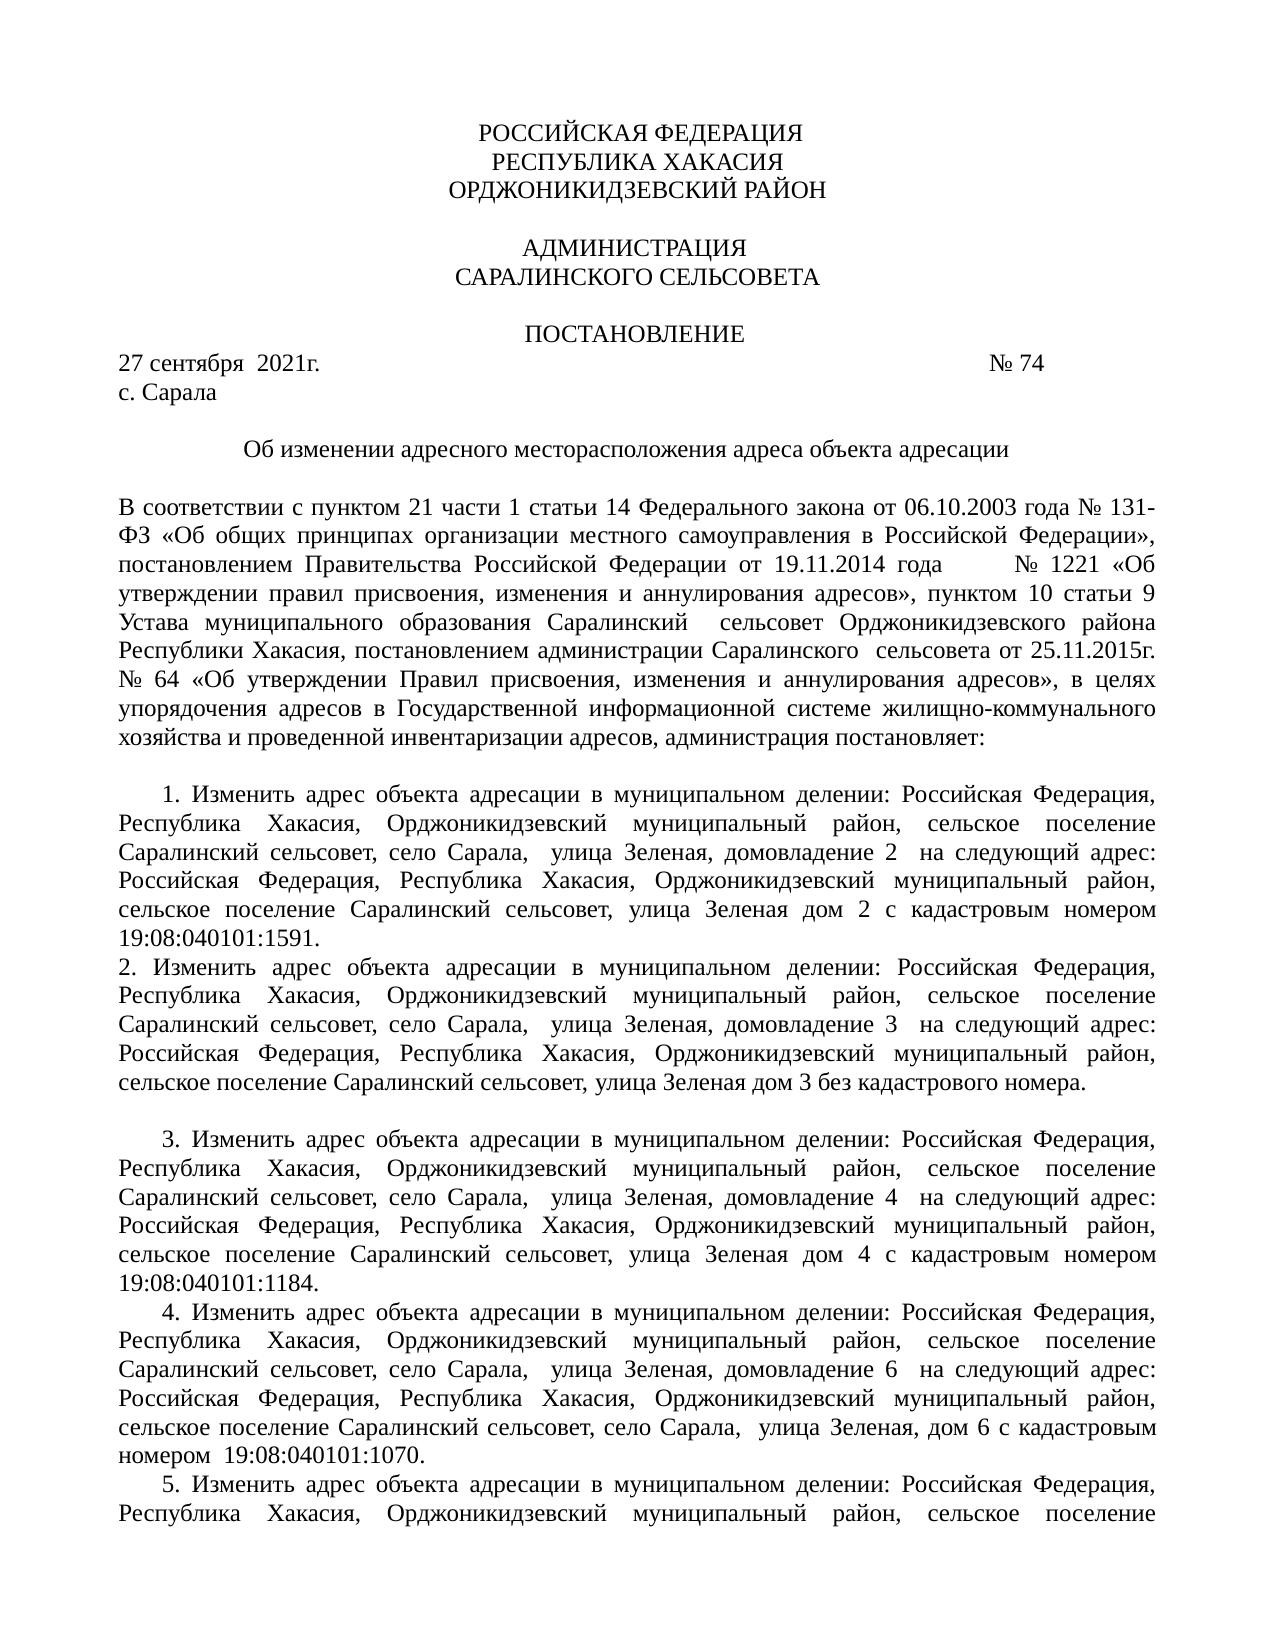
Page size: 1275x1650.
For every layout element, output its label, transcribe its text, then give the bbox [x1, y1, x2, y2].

text 27 сентября 2021г. № 74 [118, 348, 1157, 377]
text РОССИЙСКАЯ ФЕДЕРАЦИЯ РЕСПУБЛИКА ХАКАСИЯ [118, 118, 1157, 176]
text ОРДЖОНИКИДЗЕВСКИЙ РАЙОН [118, 176, 1157, 204]
text ПОСТАНОВЛЕНИЕ [118, 319, 1157, 348]
text АДМИНИСТРАЦИЯ САРАЛИНСКОГО СЕЛЬСОВЕТА [118, 204, 1157, 291]
text с. Сарала [118, 377, 1157, 406]
text 3. Изменить адрес объекта адресации в муниципальном делении: Российская Федерация, Республика Хакасия, Орджоникидзевский муниципальный район, сельское поселение Саралинский сельсовет, село Сарала, улица Зеленая, домовладение 4 на следующий адрес: Российская Федерация, Республика Хакасия, Орджоникидзевский муниципальный район, сельское поселение Саралинский сельсовет, улица Зеленая дом 4 с кадастровым номером 19:08:040101:1184. [118, 1124, 1157, 1297]
text 2. Изменить адрес объекта адресации в муниципальном делении: Российская Федерация, Республика Хакасия, Орджоникидзевский муниципальный район, сельское поселение Саралинский сельсовет, село Сарала, улица Зеленая, домовладение 3 на следующий адрес: Российская Федерация, Республика Хакасия, Орджоникидзевский муниципальный район, сельское поселение Саралинский сельсовет, улица Зеленая дом 3 без кадастрового номера. [118, 952, 1157, 1096]
text В соответствии с пунктом 21 части 1 статьи 14 Федерального закона от 06.10.2003 года № 131-ФЗ «Об общих принципах организации местного самоуправления в Российской Федерации», постановлением Правительства Российской Федерации от 19.11.2014 года № 1221 «Об утверждении правил присвоения, изменения и аннулирования адресов», пунктом 10 статьи 9 Устава муниципального образования Саралинский сельсовет Орджоникидзевского района Республики Хакасия, постановлением администрации Саралинского сельсовета от 25.11.2015г. № 64 «Об утверждении Правил присвоения, изменения и аннулирования адресов», в целях упорядочения адресов в Государственной информационной системе жилищно-коммунального хозяйства и проведенной инвентаризации адресов, администрация постановляет: [118, 492, 1157, 751]
text 4. Изменить адрес объекта адресации в муниципальном делении: Российская Федерация, Республика Хакасия, Орджоникидзевский муниципальный район, сельское поселение Саралинский сельсовет, село Сарала, улица Зеленая, домовладение 6 на следующий адрес: Российская Федерация, Республика Хакасия, Орджоникидзевский муниципальный район, сельское поселение Саралинский сельсовет, село Сарала, улица Зеленая, дом 6 с кадастровым номером 19:08:040101:1070. [118, 1297, 1157, 1469]
text 5. Изменить адрес объекта адресации в муниципальном делении: Российская Федерация, Республика Хакасия, Орджоникидзевский муниципальный район, сельское поселение [118, 1469, 1157, 1527]
text 1. Изменить адрес объекта адресации в муниципальном делении: Российская Федерация, Республика Хакасия, Орджоникидзевский муниципальный район, сельское поселение Саралинский сельсовет, село Сарала, улица Зеленая, домовладение 2 на следующий адрес: Российская Федерация, Республика Хакасия, Орджоникидзевский муниципальный район, сельское поселение Саралинский сельсовет, улица Зеленая дом 2 с кадастровым номером 19:08:040101:1591. [118, 779, 1157, 952]
text Об изменении адресного месторасположения адреса объекта адресации [118, 434, 1157, 463]
